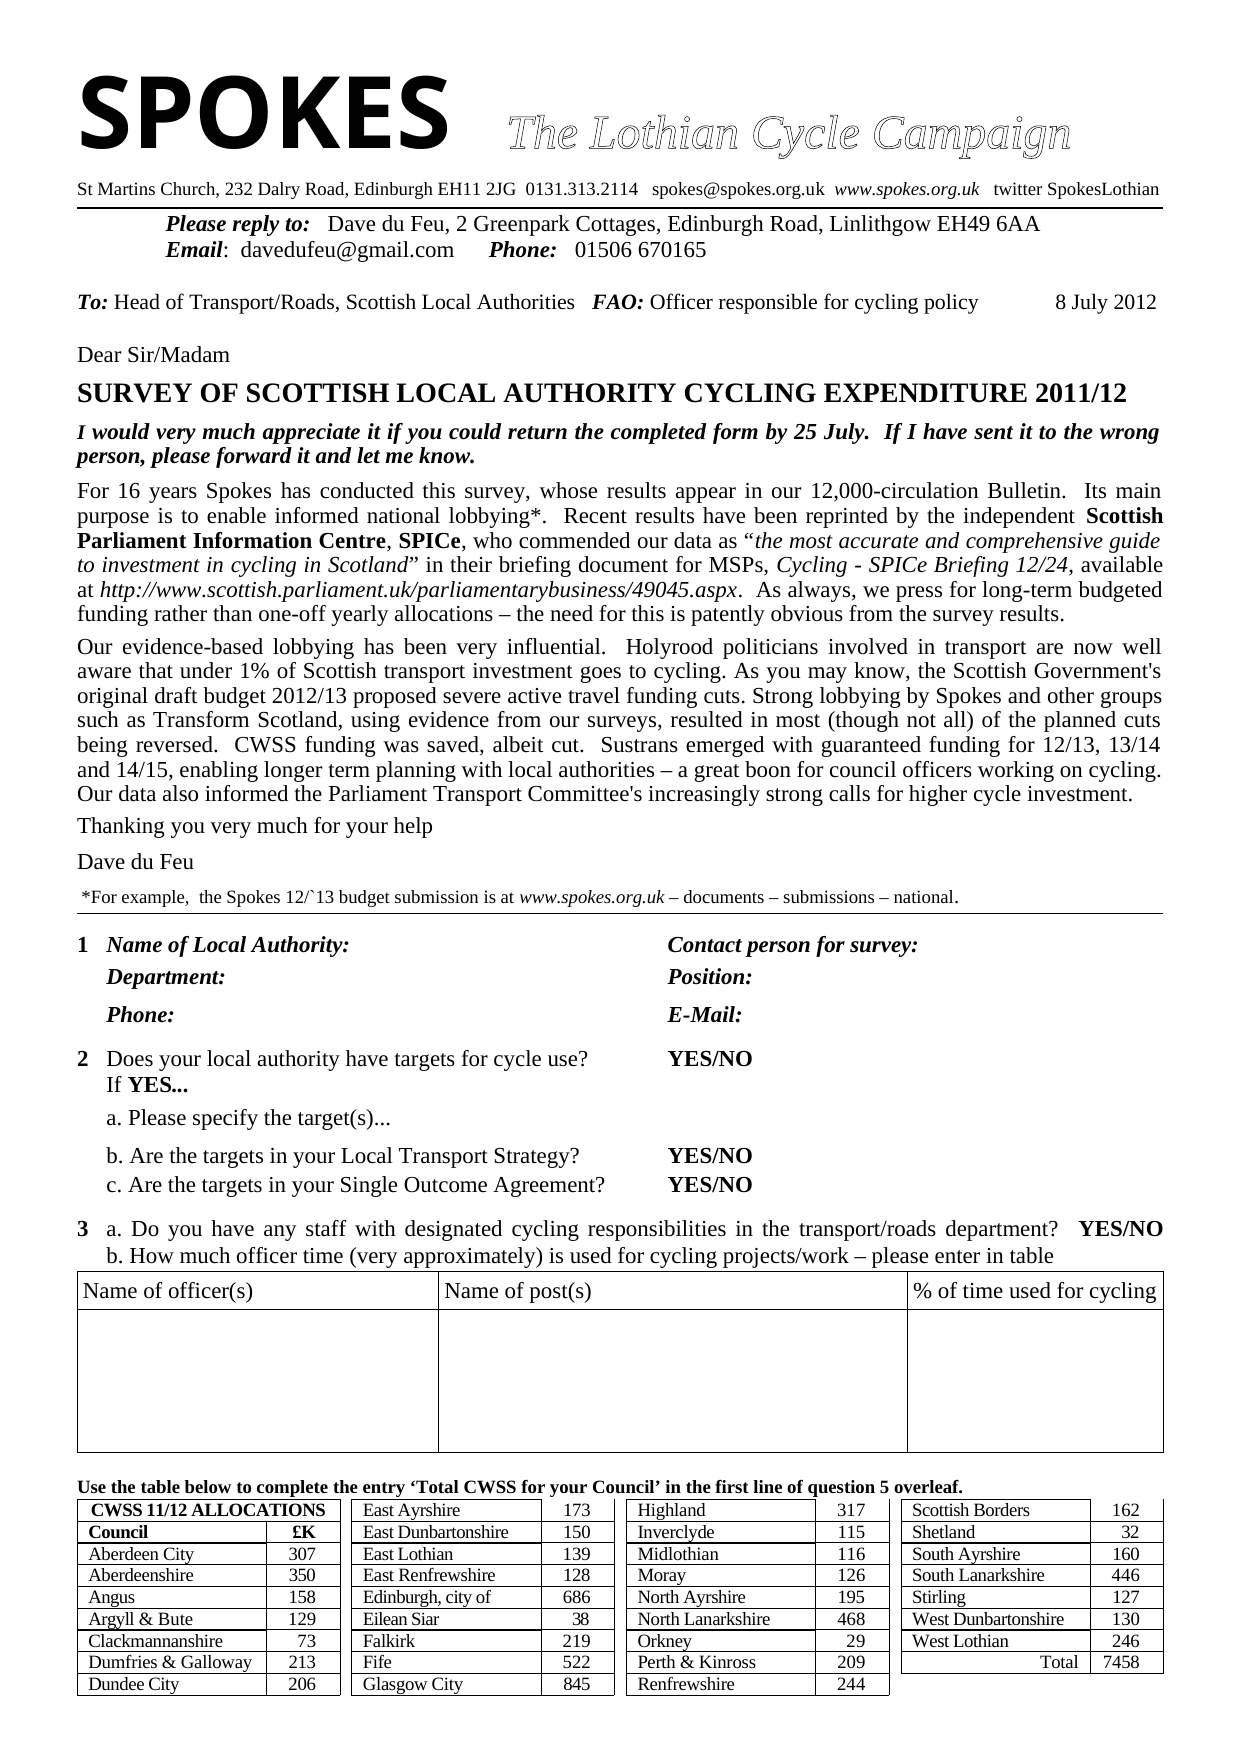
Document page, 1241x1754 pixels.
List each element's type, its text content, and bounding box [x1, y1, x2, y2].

text Use the table below to complete the entry ‘Total CWSS for your Council’ in the first line of question 5 overleaf. [77, 1476, 1163, 1497]
table_cell Edinburgh, city of [352, 1587, 541, 1608]
table_cell 126 [816, 1565, 889, 1586]
text 1 Name of Local Authority: Contact person for survey: [77, 931, 1163, 957]
table_cell 446 [1091, 1565, 1163, 1586]
table_cell [439, 1310, 907, 1452]
table_cell Renfrewshire [627, 1674, 815, 1695]
table_cell 244 [816, 1674, 889, 1695]
table_cell 128 [542, 1565, 614, 1586]
table_cell Moray [627, 1565, 815, 1586]
text SPOKES The Lothian Cycle Campaign [77, 41, 1163, 178]
table_cell Clackmannanshire [78, 1631, 266, 1651]
table_cell Shetland [902, 1522, 1090, 1542]
table_cell 127 [1091, 1587, 1163, 1608]
text Dear Sir/Madam [77, 341, 1163, 368]
text Our evidence-based lobbying has been very influential. Holyrood politicians involved in transport are now well aware that under 1% of Scottish transport investment goes to cycling. As you may know, the Scottish Government's original draft budget 2012/13 proposed severe active travel funding cuts. Strong lobbying by Spokes and other groups such as Transform Scotland, using evidence from our surveys, resulted in most (though not all) of the planned cuts being reversed. CWSS funding was saved, albeit cut. Sustrans emerged with guaranteed funding for 12/13, 13/14 and 14/15, enabling longer term planning with local authorities – a great boon for council officers working on cycling. Our data also informed the Parliament Transport Committee's increasingly strong calls for higher cycle investment. [77, 633, 1163, 807]
table_cell Argyll & Bute [78, 1609, 266, 1629]
table_cell North Ayrshire [627, 1587, 815, 1608]
table_header Name of post(s) [439, 1272, 907, 1309]
table_cell Perth & Kinross [627, 1652, 815, 1673]
table_cell 522 [542, 1652, 614, 1673]
table_cell West Lothian [902, 1631, 1090, 1651]
table_cell North Lanarkshire [627, 1609, 815, 1629]
table_cell 307 [267, 1543, 340, 1564]
text For 16 years Spokes has conducted this survey, whose results appear in our 12,000-circulation Bulletin. Its main purpose is to enable informed national lobbying*. Recent results have been reprinted by the independent Scottish Parliament Information Centre, SPICe, who commended our data as “the most accurate and comprehensive guide to investment in cycling in Scotland” in their briefing document for MSPs, Cycling - SPICe Briefing 12/24, available at http://www.scottish.parliament.uk/parliamentarybusiness/49045.aspx. As always, we press for long-term budgeted funding rather than one-off yearly allocations – the need for this is patently obvious from the survey results. [77, 478, 1163, 627]
table_cell 73 [267, 1630, 340, 1651]
text c. Are the targets in your Single Outcome Agreement? YES/NO [77, 1171, 1163, 1198]
table_cell Council [78, 1522, 266, 1542]
table_cell East Lothian [352, 1544, 541, 1564]
table_cell Eilean Siar [352, 1609, 541, 1629]
table_cell 160 [1091, 1543, 1163, 1564]
table_cell West Dunbartonshire [902, 1609, 1090, 1629]
text Dave du Feu [77, 848, 1163, 874]
table_cell Fife [352, 1652, 541, 1673]
table_cell Angus [78, 1587, 266, 1608]
table_cell Dumfries & Galloway [78, 1652, 266, 1673]
table_cell Stirling [902, 1587, 1090, 1608]
text 3 a. Do you have any staff with designated cycling responsibilities in the transport/roads department? YES/NO [77, 1215, 1163, 1242]
table_cell 686 [542, 1587, 614, 1608]
text *For example, the Spokes 12/`13 budget submission is at www.spokes.org.uk – documents – submissions – national. [77, 880, 1163, 913]
table_cell 213 [267, 1652, 340, 1673]
table_cell 115 [816, 1522, 889, 1542]
text Phone: E-Mail: [77, 1001, 1163, 1027]
table_cell 468 [816, 1609, 889, 1629]
table_cell 116 [816, 1543, 889, 1564]
table_cell 129 [267, 1609, 340, 1629]
table_cell 38 [542, 1609, 614, 1629]
text Please reply to: Dave du Feu, 2 Greenpark Cottages, Edinburgh Road, Linlithgow EH49 6AA [77, 209, 1163, 236]
table_cell 139 [542, 1543, 614, 1564]
table_cell Highland [627, 1500, 815, 1521]
text Email: davedufeu@gmail.com Phone: 01506 670165 [77, 236, 1163, 262]
text 2 Does your local authority have targets for cycle use? YES/NO [77, 1045, 1163, 1072]
table_cell [78, 1310, 438, 1452]
table_cell 158 [267, 1587, 340, 1608]
table_cell East Dunbartonshire [352, 1522, 541, 1542]
table_cell 195 [816, 1587, 889, 1608]
table_cell 7458 [1091, 1652, 1163, 1673]
table_cell Aberdeenshire [78, 1565, 266, 1586]
table_cell Falkirk [352, 1631, 541, 1651]
table_cell £K [267, 1522, 340, 1542]
table_cell 162 [1091, 1499, 1163, 1521]
table_cell 150 [542, 1522, 614, 1542]
table_cell [908, 1310, 1163, 1452]
table_cell 173 [542, 1499, 614, 1521]
text St Martins Church, 232 Dalry Road, Edinburgh EH11 2JG 0131.313.2114 spokes@spokes.org.uk www.spokes.org.uk twitter SpokesLothian [77, 178, 1163, 207]
table_cell 350 [267, 1565, 340, 1586]
table_cell East Renfrewshire [352, 1565, 541, 1586]
text b. Are the targets in your Local Transport Strategy? YES/NO [77, 1142, 1163, 1168]
text Department: Position: [77, 963, 1163, 989]
table_cell South Ayrshire [902, 1544, 1090, 1564]
text b. How much officer time (very approximately) is used for cycling projects/work – please enter in table [77, 1242, 1163, 1268]
table_cell Aberdeen City [78, 1544, 266, 1564]
table_cell 32 [1091, 1522, 1163, 1542]
table_cell 206 [267, 1674, 340, 1695]
table_cell 209 [816, 1652, 889, 1673]
table_cell 317 [816, 1499, 889, 1521]
table_cell 29 [816, 1630, 889, 1651]
text To: Head of Transport/Roads, Scottish Local Authorities FAO: Officer responsible for cycling policy 8 July 2012 [77, 289, 1163, 314]
table_cell Scottish Borders [902, 1500, 1090, 1521]
table_cell 219 [542, 1630, 614, 1651]
table_cell East Ayrshire [352, 1500, 541, 1521]
table_header % of time used for cycling [908, 1272, 1163, 1309]
text a. Please specify the target(s)... [77, 1104, 1163, 1130]
table_header CWSS 11/12 ALLOCATIONS [78, 1500, 340, 1521]
text If YES... [77, 1072, 1163, 1098]
table_cell Glasgow City [352, 1674, 541, 1695]
text SURVEY OF SCOTTISH LOCAL AUTHORITY CYCLING EXPENDITURE 2011/12 [77, 377, 1163, 409]
table_cell 246 [1091, 1630, 1163, 1651]
table_cell Total [902, 1652, 1090, 1673]
table_header Name of officer(s) [78, 1272, 438, 1309]
table_cell South Lanarkshire [902, 1565, 1090, 1586]
table_cell Inverclyde [627, 1522, 815, 1542]
text Thanking you very much for your help [77, 813, 1163, 839]
text I would very much appreciate it if you could return the completed form by 25 July. If I have sent it to the wrong person, please forward it and let me know. [77, 418, 1163, 469]
table_cell Orkney [627, 1631, 815, 1651]
table_cell Dundee City [78, 1674, 266, 1695]
table_cell 130 [1091, 1609, 1163, 1629]
table_cell 845 [542, 1674, 614, 1695]
table_cell Midlothian [627, 1544, 815, 1564]
